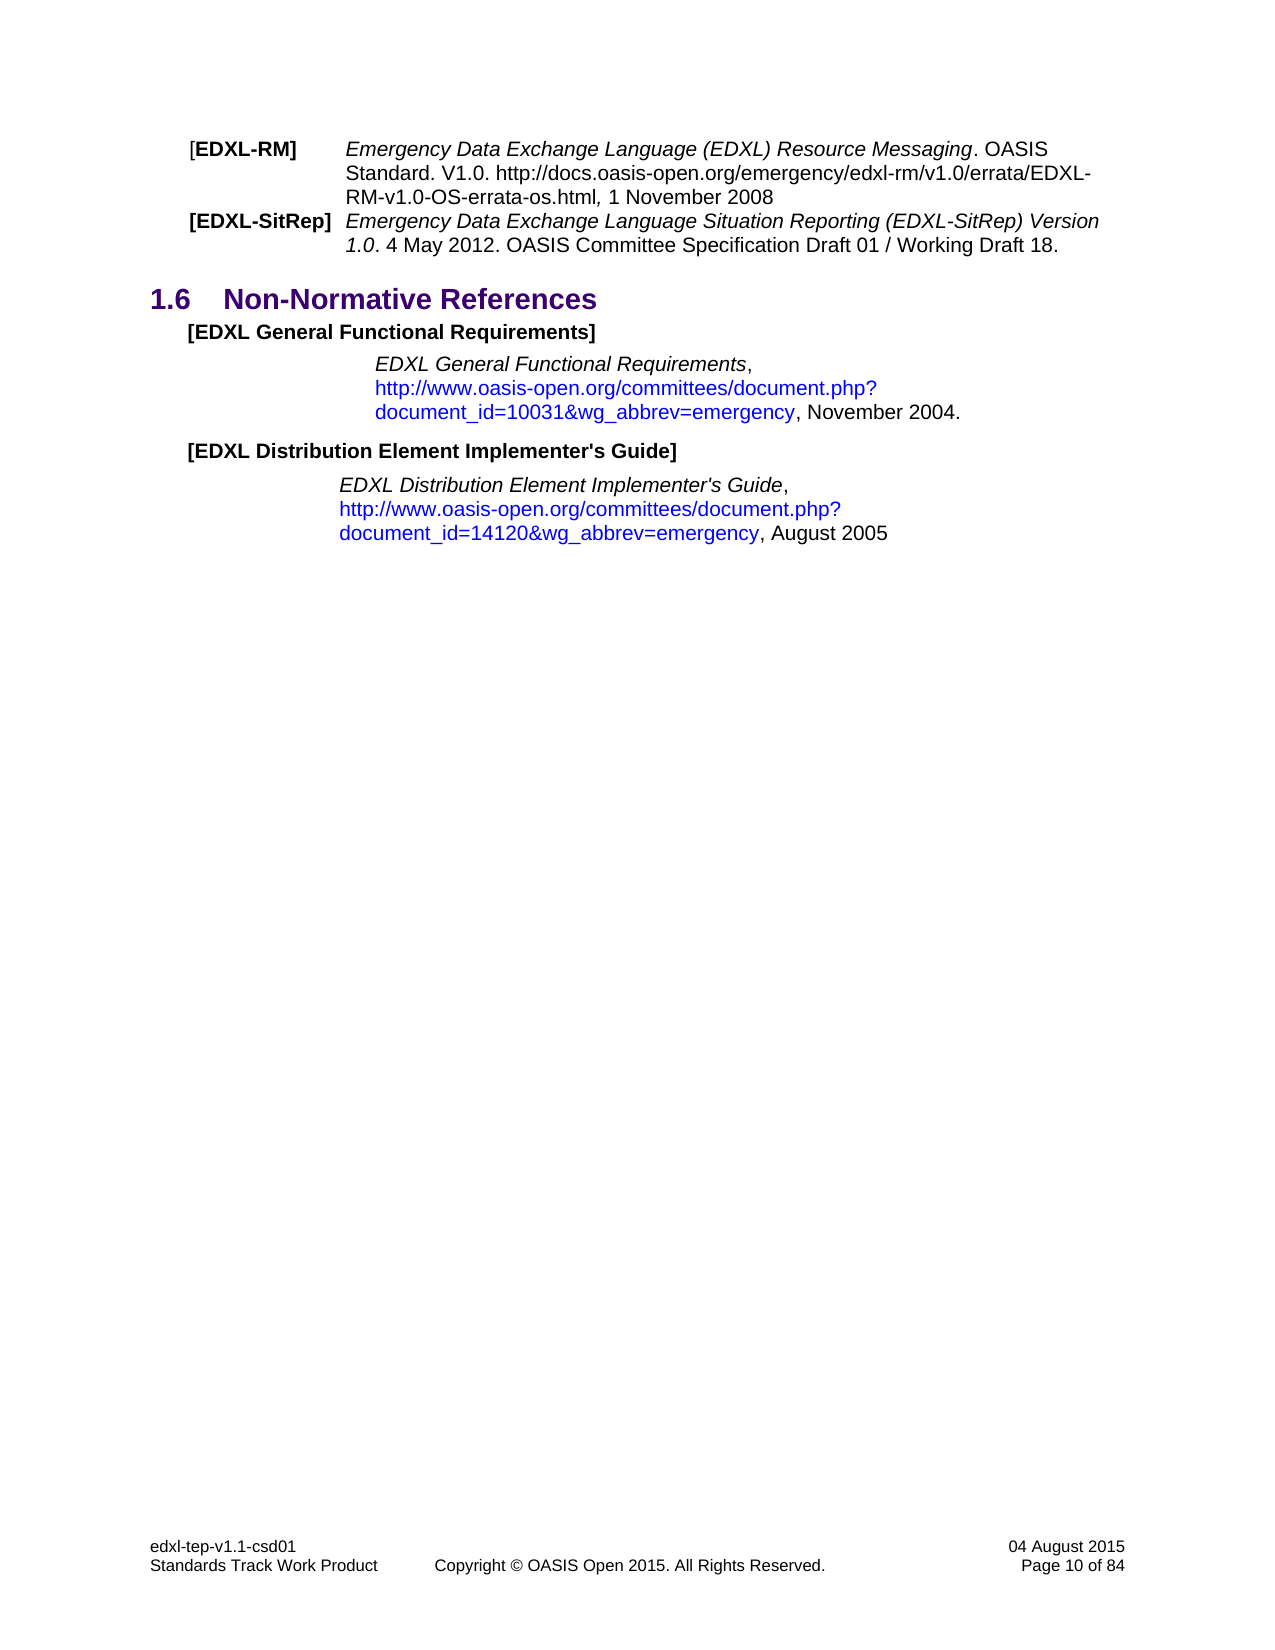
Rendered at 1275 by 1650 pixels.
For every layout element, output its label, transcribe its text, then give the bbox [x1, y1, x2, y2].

text [EDXL General Functional Requirements] [187, 320, 1125, 344]
subtitle Non-Normative References [150, 282, 1125, 316]
text EDXL General Functional Requirements, http://www.oasis-open.org/committees/document.php?document_id=10031&wg_abbrev=emergency, November 2004. [187, 352, 1125, 424]
text [EDXL Distribution Element Implementer's Guide] [187, 439, 1125, 463]
text [EDXL-SitRep] Emergency Data Exchange Language Situation Reporting (EDXL-SitRep) Version 1.0. 4 May 2012. OASIS Committee Specification Draft 01 / Working Draft 18. [189, 209, 1125, 257]
text [EDXL-RM] Emergency Data Exchange Language (EDXL) Resource Messaging. OASIS Standard. V1.0. http://docs.oasis-open.org/emergency/edxl-rm/v1.0/errata/EDXL-RM-v1.0-OS-errata-os.html, 1 November 2008 [189, 137, 1125, 209]
text EDXL Distribution Element Implementer's Guide, http://www.oasis-open.org/committees/document.php?document_id=14120&wg_abbrev=emergency, August 2005 [187, 473, 1125, 545]
